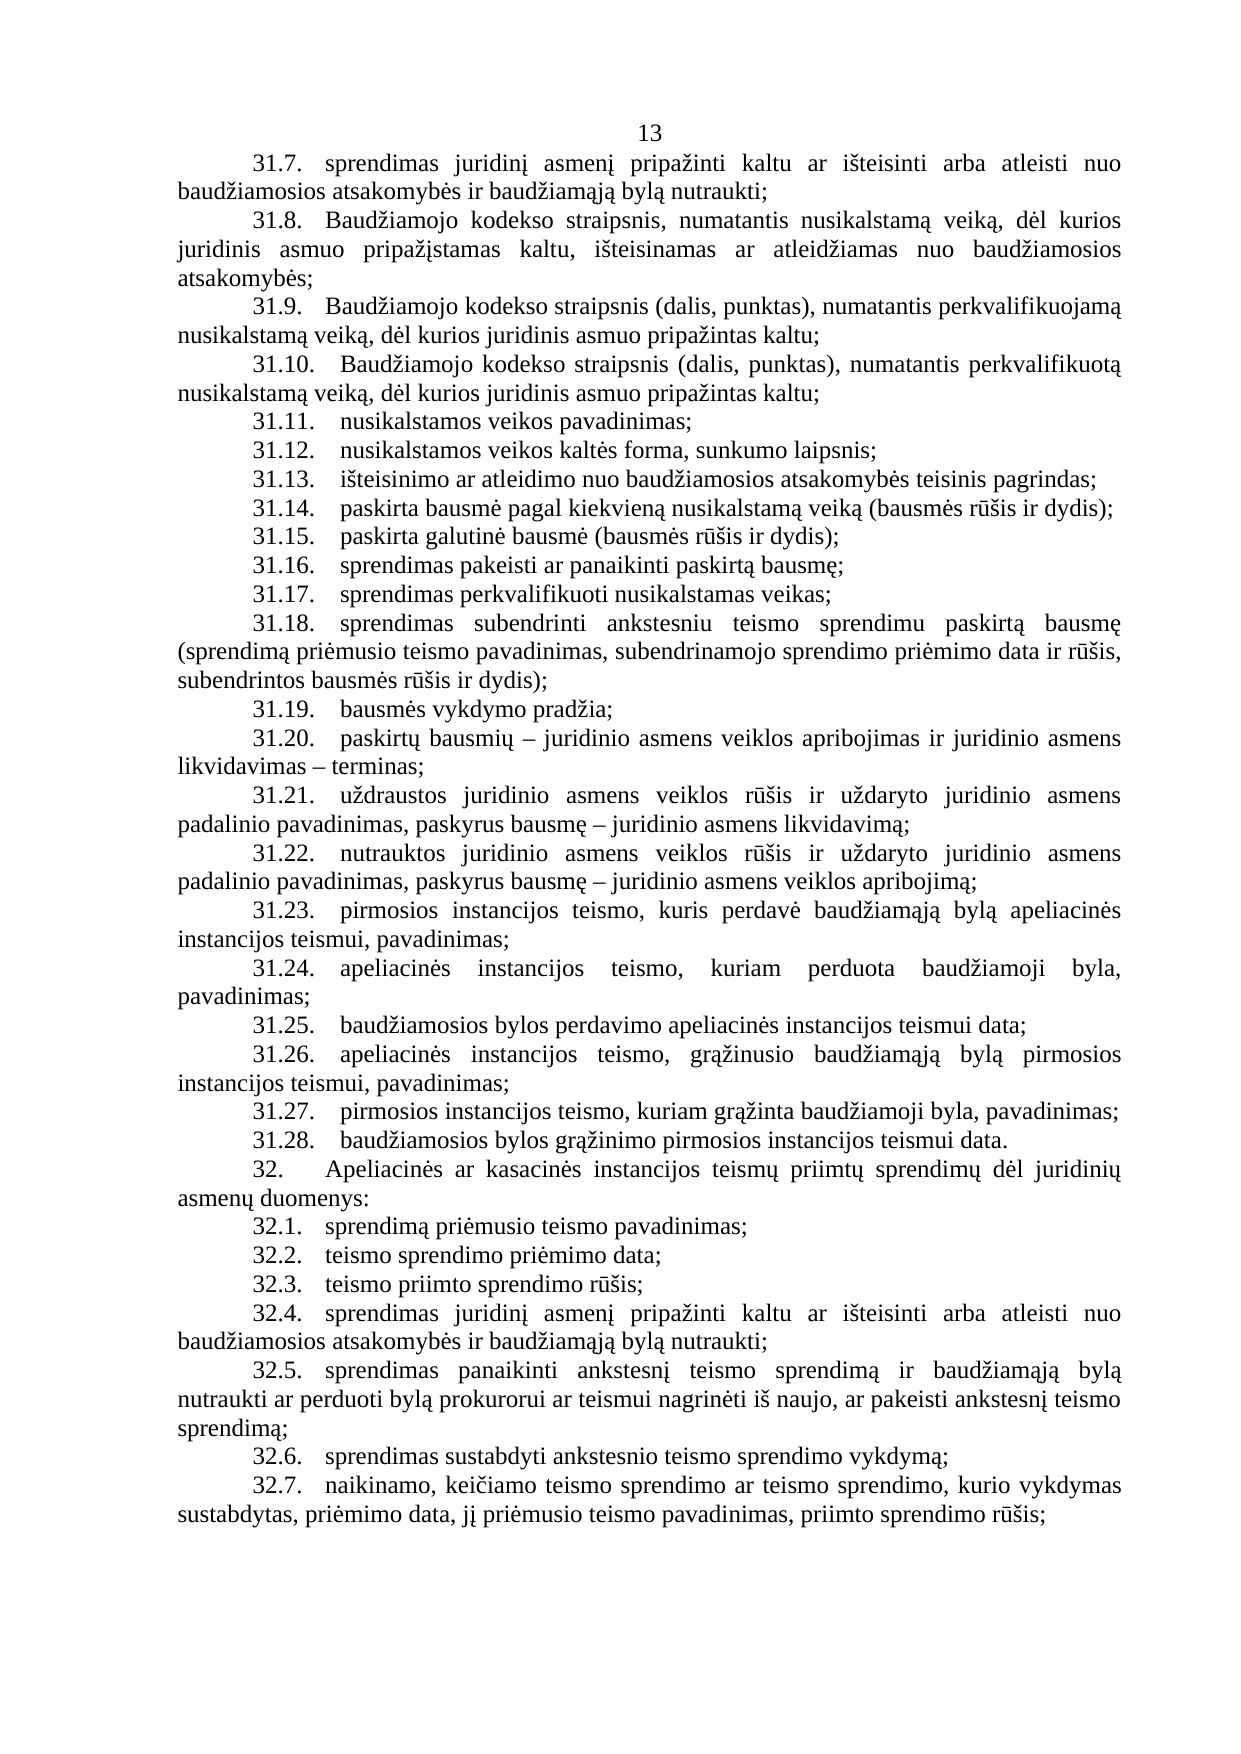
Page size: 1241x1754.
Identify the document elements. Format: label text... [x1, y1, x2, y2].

text 31.25. baudžiamosios bylos perdavimo apeliacinės instancijos teismui data; [177, 1010, 1122, 1039]
text 31.14. paskirta bausmė pagal kiekvieną nusikalstamą veiką (bausmės rūšis ir dydis); [177, 493, 1122, 521]
text 31.16. sprendimas pakeisti ar panaikinti paskirtą bausmę; [177, 550, 1122, 579]
text 32.2. teismo sprendimo priėmimo data; [177, 1240, 1122, 1269]
text 31.17. sprendimas perkvalifikuoti nusikalstamas veikas; [177, 579, 1122, 608]
text 31.9. Baudžiamojo kodekso straipsnis (dalis, punktas), numatantis perkvalifikuojamą nusikalstamą veiką, dėl kurios juridinis asmuo pripažintas kaltu; [177, 291, 1122, 349]
text 32. Apeliacinės ar kasacinės instancijos teismų priimtų sprendimų dėl juridinių asmenų duomenys: [177, 1154, 1122, 1211]
text 31.23. pirmosios instancijos teismo, kuris perdavė baudžiamąją bylą apeliacinės instancijos teismui, pavadinimas; [177, 895, 1122, 953]
text 32.7. naikinamo, keičiamo teismo sprendimo ar teismo sprendimo, kurio vykdymas sustabdytas, priėmimo data, jį priėmusio teismo pavadinimas, priimto sprendimo rūšis; [177, 1470, 1122, 1528]
text 32.6. sprendimas sustabdyti ankstesnio teismo sprendimo vykdymą; [177, 1441, 1122, 1470]
text 31.26. apeliacinės instancijos teismo, grąžinusio baudžiamąją bylą pirmosios instancijos teismui, pavadinimas; [177, 1039, 1122, 1096]
text 32.3. teismo priimto sprendimo rūšis; [177, 1269, 1122, 1298]
text 31.12. nusikalstamos veikos kaltės forma, sunkumo laipsnis; [177, 435, 1122, 464]
text 31.13. išteisinimo ar atleidimo nuo baudžiamosios atsakomybės teisinis pagrindas; [177, 464, 1122, 493]
text 32.5. sprendimas panaikinti ankstesnį teismo sprendimą ir baudžiamąją bylą nutraukti ar perduoti bylą prokurorui ar teismui nagrinėti iš naujo, ar pakeisti ankstesnį teismo sprendimą; [177, 1355, 1122, 1441]
text 31.22. nutrauktos juridinio asmens veiklos rūšis ir uždaryto juridinio asmens padalinio pavadinimas, paskyrus bausmę – juridinio asmens veiklos apribojimą; [177, 838, 1122, 895]
text 31.28. baudžiamosios bylos grąžinimo pirmosios instancijos teismui data. [177, 1125, 1122, 1154]
text 32.1. sprendimą priėmusio teismo pavadinimas; [177, 1211, 1122, 1240]
text 31.10. Baudžiamojo kodekso straipsnis (dalis, punktas), numatantis perkvalifikuotą nusikalstamą veiką, dėl kurios juridinis asmuo pripažintas kaltu; [177, 349, 1122, 406]
text 31.27. pirmosios instancijos teismo, kuriam grąžinta baudžiamoji byla, pavadinimas; [177, 1096, 1122, 1125]
text 31.19. bausmės vykdymo pradžia; [177, 694, 1122, 723]
text 31.18. sprendimas subendrinti ankstesniu teismo sprendimu paskirtą bausmę (sprendimą priėmusio teismo pavadinimas, subendrinamojo sprendimo priėmimo data ir rūšis, subendrintos bausmės rūšis ir dydis); [177, 608, 1122, 694]
text 31.7. sprendimas juridinį asmenį pripažinti kaltu ar išteisinti arba atleisti nuo baudžiamosios atsakomybės ir baudžiamąją bylą nutraukti; [177, 148, 1122, 205]
text 31.20. paskirtų bausmių – juridinio asmens veiklos apribojimas ir juridinio asmens likvidavimas – terminas; [177, 723, 1122, 780]
text 31.11. nusikalstamos veikos pavadinimas; [177, 406, 1122, 435]
text 31.24. apeliacinės instancijos teismo, kuriam perduota baudžiamoji byla, pavadinimas; [177, 953, 1122, 1010]
text 31.8. Baudžiamojo kodekso straipsnis, numatantis nusikalstamą veiką, dėl kurios juridinis asmuo pripažįstamas kaltu, išteisinamas ar atleidžiamas nuo baudžiamosios atsakomybės; [177, 205, 1122, 291]
text 31.21. uždraustos juridinio asmens veiklos rūšis ir uždaryto juridinio asmens padalinio pavadinimas, paskyrus bausmę – juridinio asmens likvidavimą; [177, 780, 1122, 838]
text 31.15. paskirta galutinė bausmė (bausmės rūšis ir dydis); [177, 521, 1122, 550]
text 32.4. sprendimas juridinį asmenį pripažinti kaltu ar išteisinti arba atleisti nuo baudžiamosios atsakomybės ir baudžiamąją bylą nutraukti; [177, 1298, 1122, 1355]
